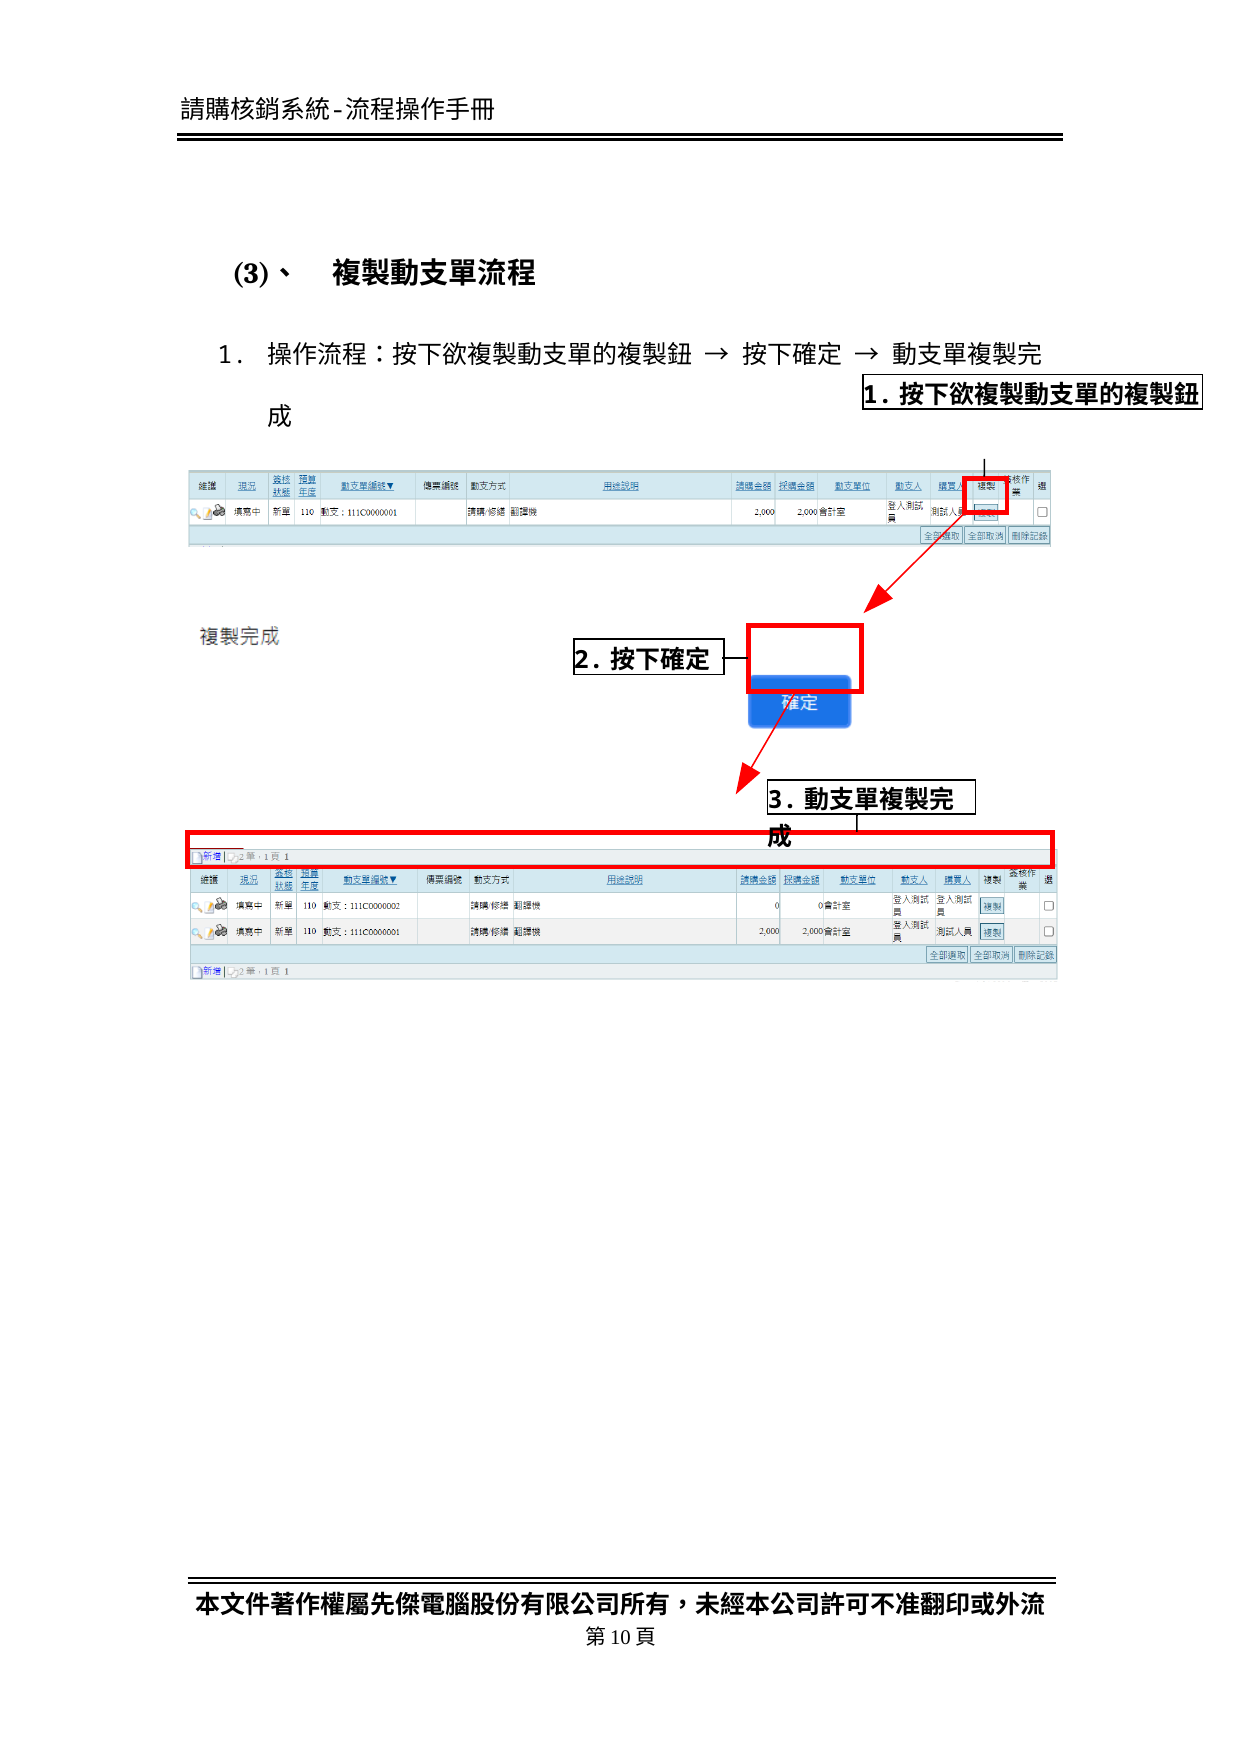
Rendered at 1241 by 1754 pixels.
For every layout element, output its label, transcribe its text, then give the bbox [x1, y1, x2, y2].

subtitle 操作流程：按下欲複製動支單的複製鈕 → 按下確定 → 動支單複製完成 [217, 311, 1053, 436]
subtitle 複製動支單流程 [232, 229, 1053, 292]
